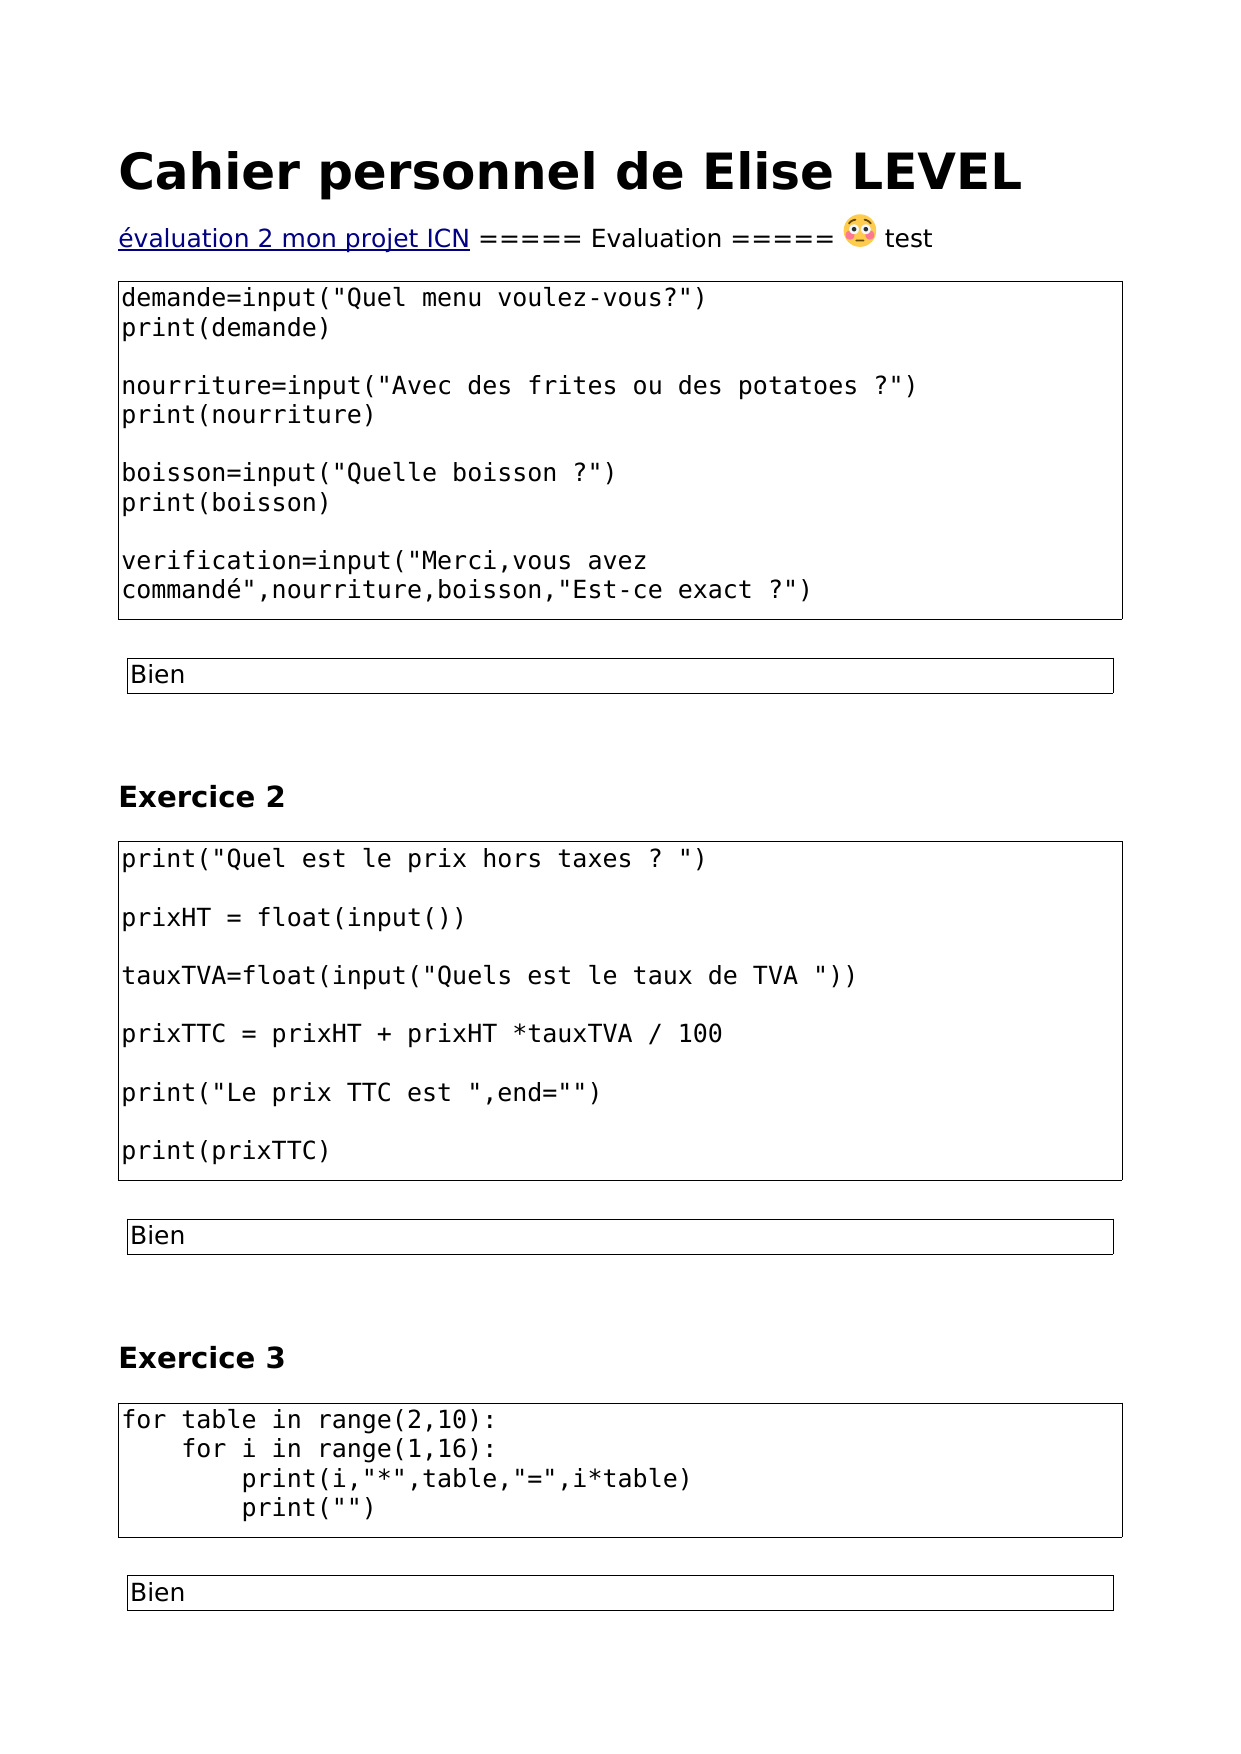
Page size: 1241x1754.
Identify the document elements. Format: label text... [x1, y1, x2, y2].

table_header Bien [128, 1220, 1113, 1254]
text évaluation 2 mon projet ICN ===== Evaluation ===== test [118, 214, 1122, 253]
table_header demande=input("Quel menu voulez-vous?") print(demande) nourriture=input("Avec des frites ou des potatoes ?") print(nourriture) boisson=input("Quelle boisson ?") print(boisson) verification=input("Merci,vous avez commandé",nourriture,boisson,"Est-ce exact ?") [119, 282, 1122, 619]
subtitle Exercice 2 [118, 780, 1122, 814]
table_header Bien [128, 659, 1113, 693]
subtitle Exercice 3 [118, 1341, 1122, 1375]
table_header Bien [128, 1576, 1113, 1610]
subtitle Cahier personnel de Elise LEVEL [118, 143, 1122, 201]
table_header for table in range(2,10): for i in range(1,16): print(i,"*",table,"=",i*table) print("") [119, 1404, 1122, 1537]
table_header print("Quel est le prix hors taxes ? ") prixHT = float(input()) tauxTVA=float(input("Quels est le taux de TVA ")) prixTTC = prixHT + prixHT *tauxTVA / 100 print("Le prix TTC est ",end="") print(prixTTC) [119, 842, 1122, 1180]
